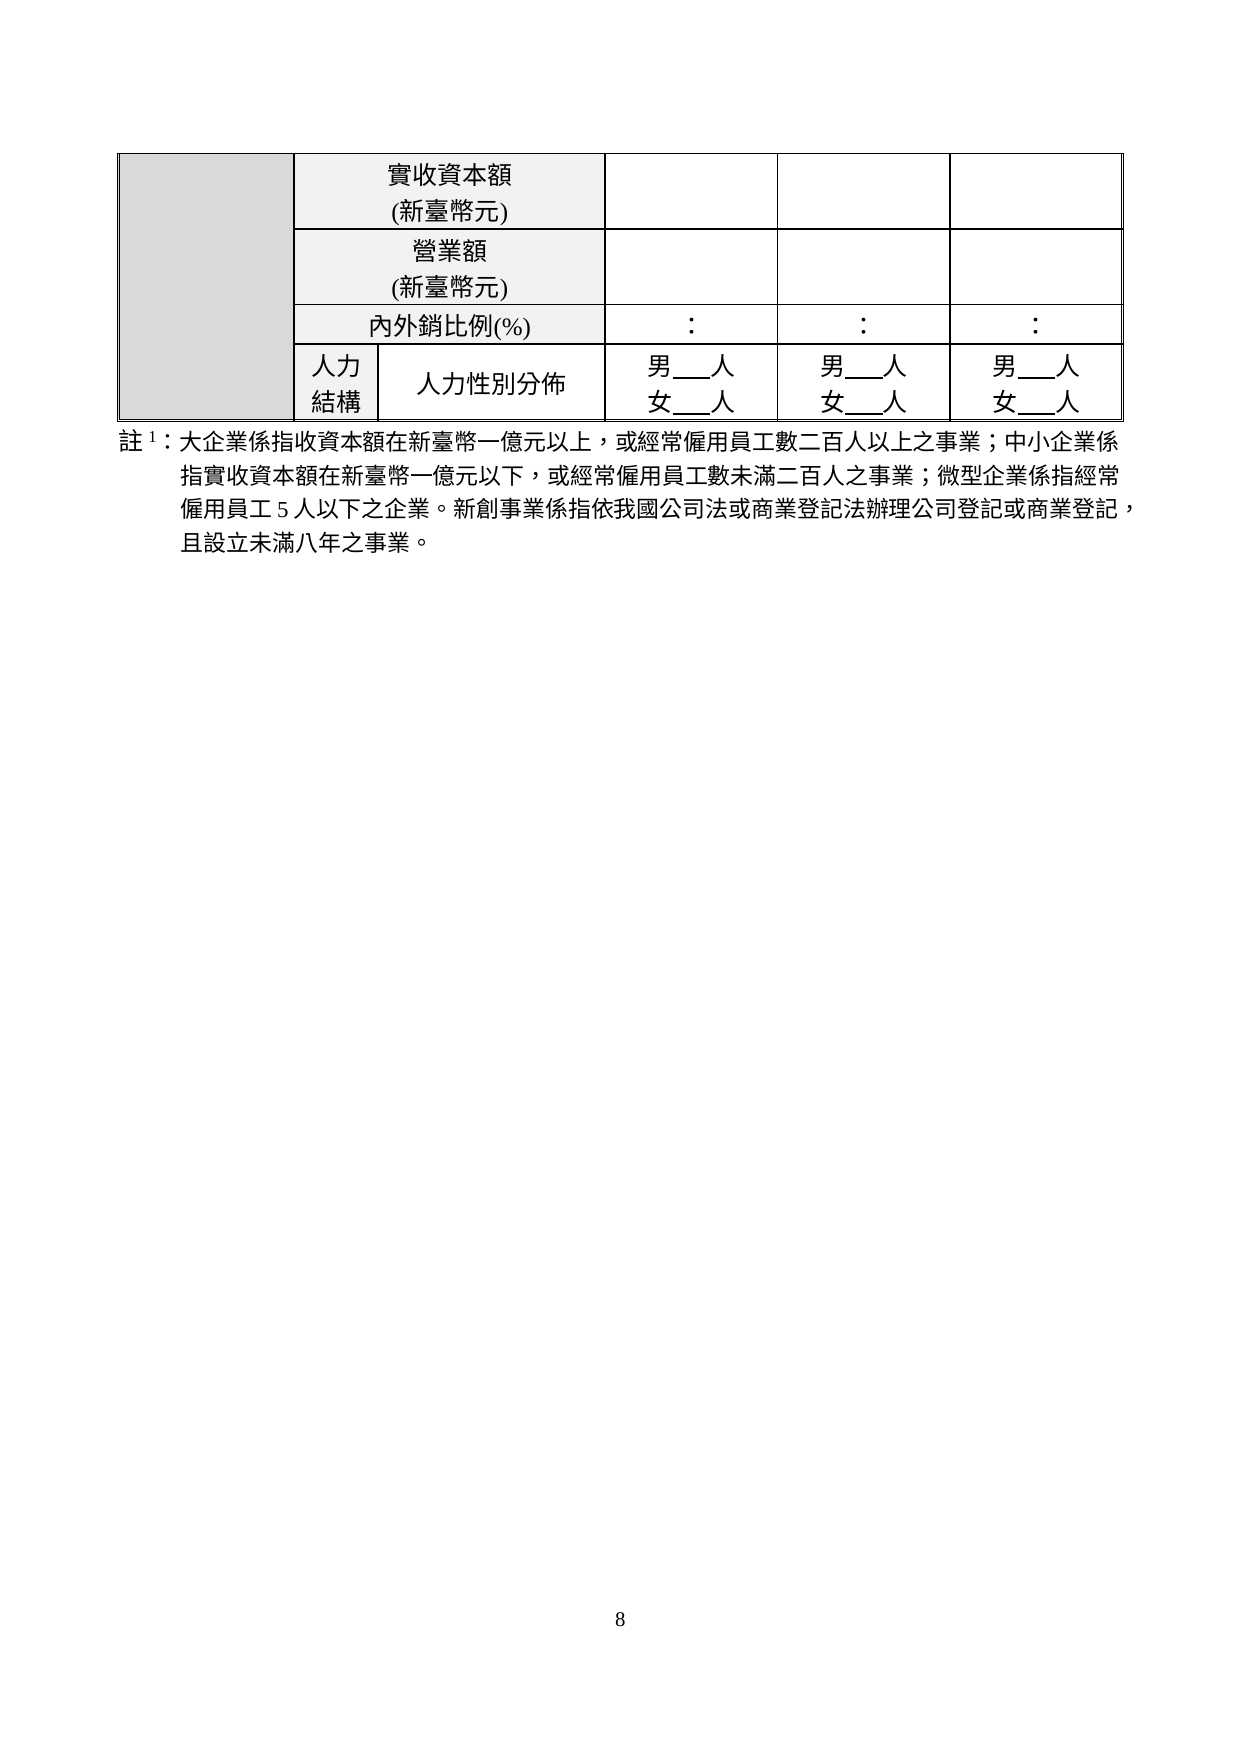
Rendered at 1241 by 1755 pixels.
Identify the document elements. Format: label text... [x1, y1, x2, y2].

table_cell ： [951, 305, 1121, 343]
table_cell 實收資本額 (新臺幣元) [295, 154, 604, 228]
table_cell 內外銷比例(%) [295, 305, 604, 343]
table_cell [120, 154, 293, 419]
table_cell ： [606, 305, 777, 343]
table_cell 男 人 女 人 [951, 345, 1121, 419]
text 註1：大企業係指收資本額在新臺幣一億元以上，或經常僱用員工數二百人以上之事業；中小企業係指實收資本額在新臺幣一億元以下，或經常僱用員工數未滿二百人之事業；微型企業係指經常僱用員工5人以下之企業。新創事業係指依我國公司法或商業登記法辦理公司登記或商業登記，且設立未滿八年之事業。 [118, 422, 1122, 558]
table_cell 男 人 女 人 [778, 345, 949, 419]
table_cell [778, 230, 949, 304]
table_cell [951, 154, 1121, 228]
table_cell 人力 結構 [295, 345, 377, 419]
table_cell [951, 230, 1121, 304]
table_cell [606, 154, 777, 228]
table_cell ： [778, 305, 949, 343]
table_cell 人力性別分佈 [379, 345, 604, 419]
table_cell 男 人 女 人 [606, 345, 777, 419]
table_cell [606, 230, 777, 304]
table_cell [778, 154, 949, 228]
table_cell 營業額 (新臺幣元) [295, 230, 604, 304]
